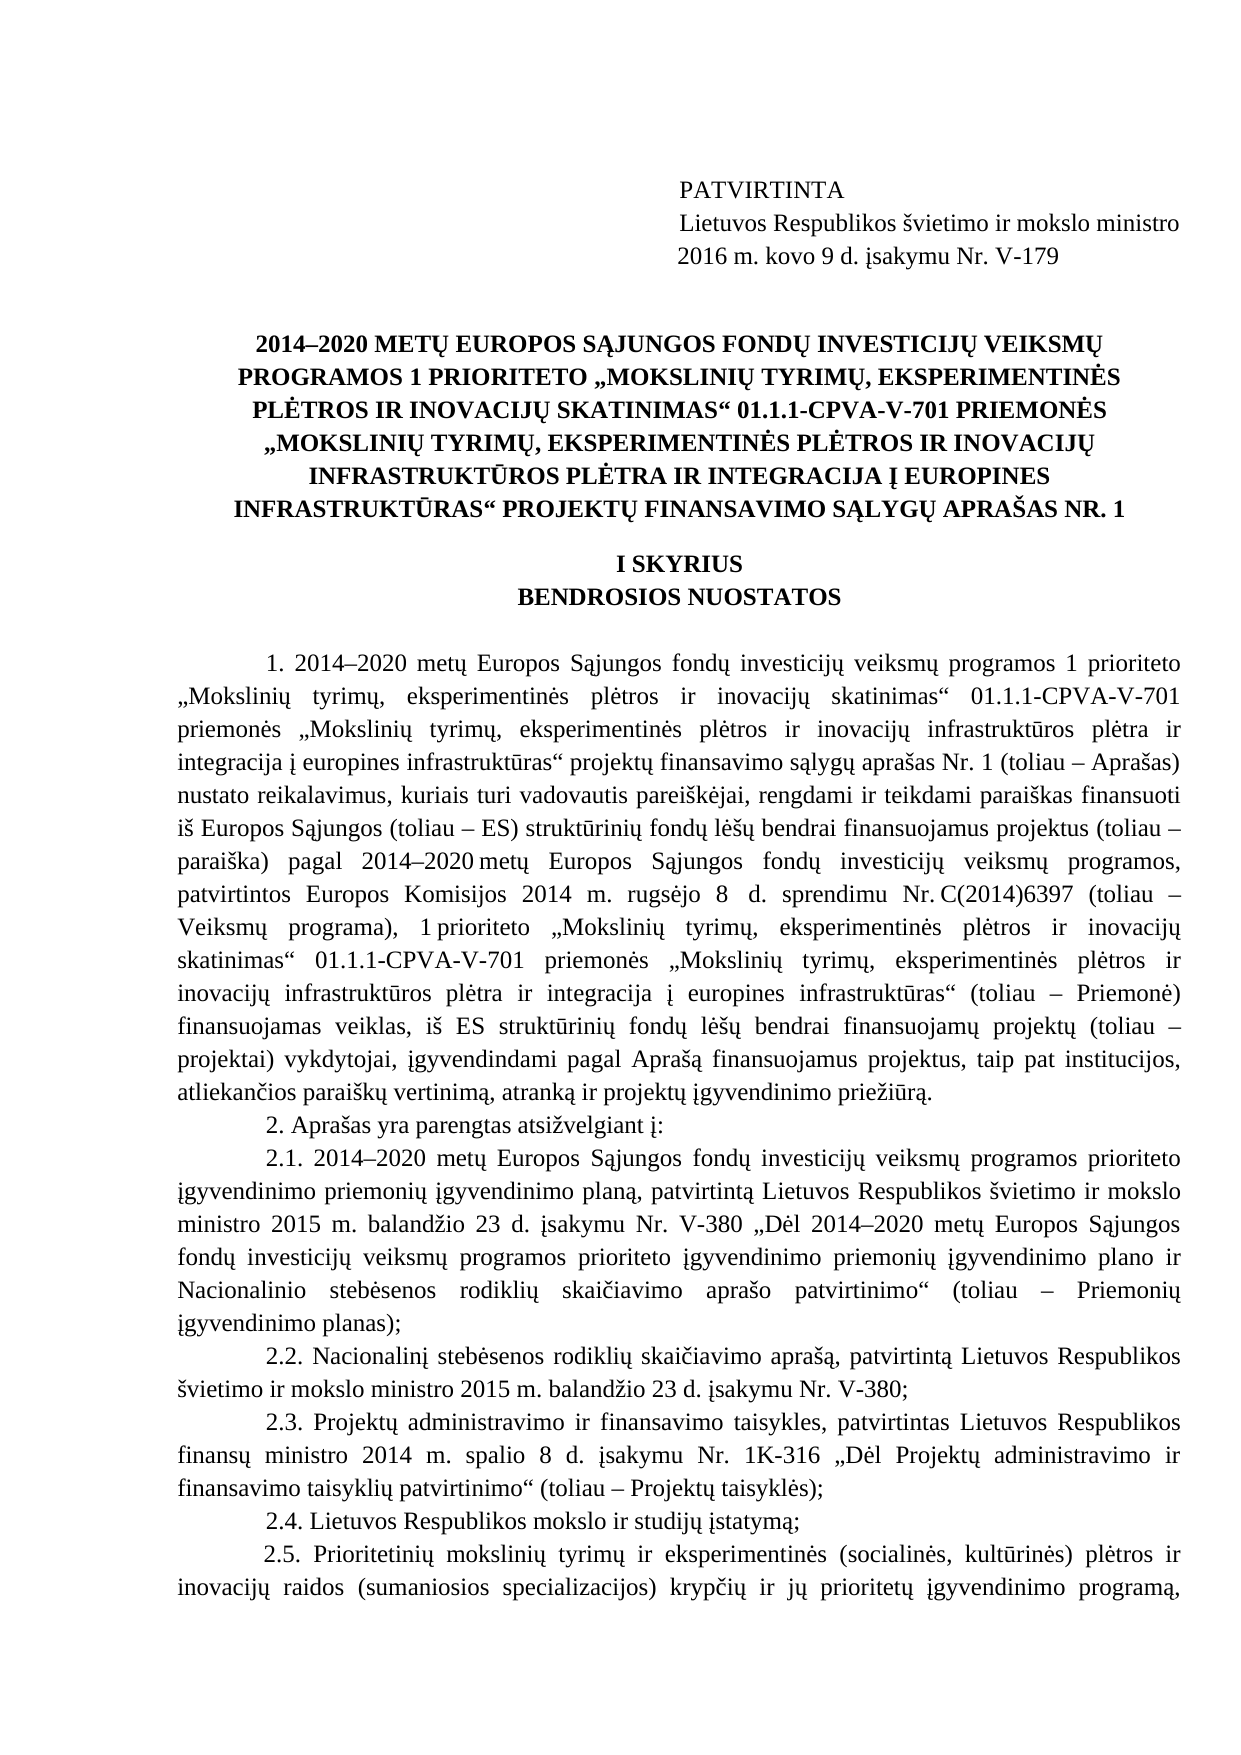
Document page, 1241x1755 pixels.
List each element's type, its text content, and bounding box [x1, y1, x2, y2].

text 1. 2014–2020 metų Europos Sąjungos fondų investicijų veiksmų programos 1 prioriteto „Mokslinių tyrimų, eksperimentinės plėtros ir inovacijų skatinimas“ 01.1.1-CPVA-V-701 priemonės „Mokslinių tyrimų, eksperimentinės plėtros ir inovacijų infrastruktūros plėtra ir integracija į europines infrastruktūras“ projektų finansavimo sąlygų aprašas Nr. 1 (toliau – Aprašas) nustato reikalavimus, kuriais turi vadovautis pareiškėjai, rengdami ir teikdami paraiškas finansuoti iš Europos Sąjungos (toliau – ES) struktūrinių fondų lėšų bendrai finansuojamus projektus (toliau – paraiška) pagal 2014–2020 metų Europos Sąjungos fondų investicijų veiksmų programos, patvirtintos Europos Komisijos 2014 m. rugsėjo 8 d. sprendimu Nr. C(2014)6397 (toliau – Veiksmų programa), 1 prioriteto „Mokslinių tyrimų, eksperimentinės plėtros ir inovacijų skatinimas“ 01.1.1-CPVA-V-701 priemonės „Mokslinių tyrimų, eksperimentinės plėtros ir inovacijų infrastruktūros plėtra ir integracija į europines infrastruktūras“ (toliau – Priemonė) finansuojamas veiklas, iš ES struktūrinių fondų lėšų bendrai finansuojamų projektų (toliau – projektai) vykdytojai, įgyvendindami pagal Aprašą finansuojamus projektus, taip pat institucijos, atliekančios paraiškų vertinimą, atranką ir projektų įgyvendinimo priežiūrą. [177, 648, 1182, 1106]
text 2. Aprašas yra parengtas atsižvelgiant į: [177, 1110, 1182, 1139]
text 2016 m. kovo 9 d. įsakymu Nr. V-179 [177, 241, 1182, 270]
text 2014–2020 METŲ EUROPOS SĄJUNGOS FONDŲ INVESTICIJŲ VEIKSMŲ PROGRAMOS 1 PRIORITETO „MOKSLINIŲ TYRIMŲ, EKSPERIMENTINĖS PLĖTROS IR INOVACIJŲ SKATINIMAS“ 01.1.1-CPVA-V-701 PRIEMONĖS „MOKSLINIŲ TYRIMŲ, EKSPERIMENTINĖS PLĖTROS IR INOVACIJŲ INFRASTRUKTŪROS PLĖTRA IR INTEGRACIJA Į EUROPINES INFRASTRUKTŪRAS“ PROJEKTŲ FINANSAVIMO SĄLYGŲ APRAŠAS NR. 1 [177, 329, 1182, 523]
text Lietuvos Respublikos švietimo ir mokslo ministro [679, 208, 1182, 237]
text I SKYRIUS [177, 549, 1182, 577]
text 2.2. Nacionalinį stebėsenos rodiklių skaičiavimo aprašą, patvirtintą Lietuvos Respublikos švietimo ir mokslo ministro 2015 m. balandžio 23 d. įsakymu Nr. V-380; [177, 1341, 1182, 1403]
text 2.1. 2014–2020 metų Europos Sąjungos fondų investicijų veiksmų programos prioriteto įgyvendinimo priemonių įgyvendinimo planą, patvirtintą Lietuvos Respublikos švietimo ir mokslo ministro 2015 m. balandžio 23 d. įsakymu Nr. V-380 „Dėl 2014–2020 metų Europos Sąjungos fondų investicijų veiksmų programos prioriteto įgyvendinimo priemonių įgyvendinimo plano ir Nacionalinio stebėsenos rodiklių skaičiavimo aprašo patvirtinimo“ (toliau – Priemonių įgyvendinimo planas); [177, 1143, 1182, 1337]
text 2.5. Prioritetinių mokslinių tyrimų ir eksperimentinės (socialinės, kultūrinės) plėtros ir inovacijų raidos (sumaniosios specializacijos) krypčių ir jų prioritetų įgyvendinimo programą, [177, 1539, 1182, 1601]
text 2.4. Lietuvos Respublikos mokslo ir studijų įstatymą; [177, 1506, 1182, 1535]
text 2.3. Projektų administravimo ir finansavimo taisykles, patvirtintas Lietuvos Respublikos finansų ministro 2014 m. spalio 8 d. įsakymu Nr. 1K-316 „Dėl Projektų administravimo ir finansavimo taisyklių patvirtinimo“ (toliau – Projektų taisyklės); [177, 1407, 1182, 1502]
text BENDROSIOS NUOSTATOS [177, 582, 1182, 610]
text PATVIRTINTA [549, 175, 1182, 204]
